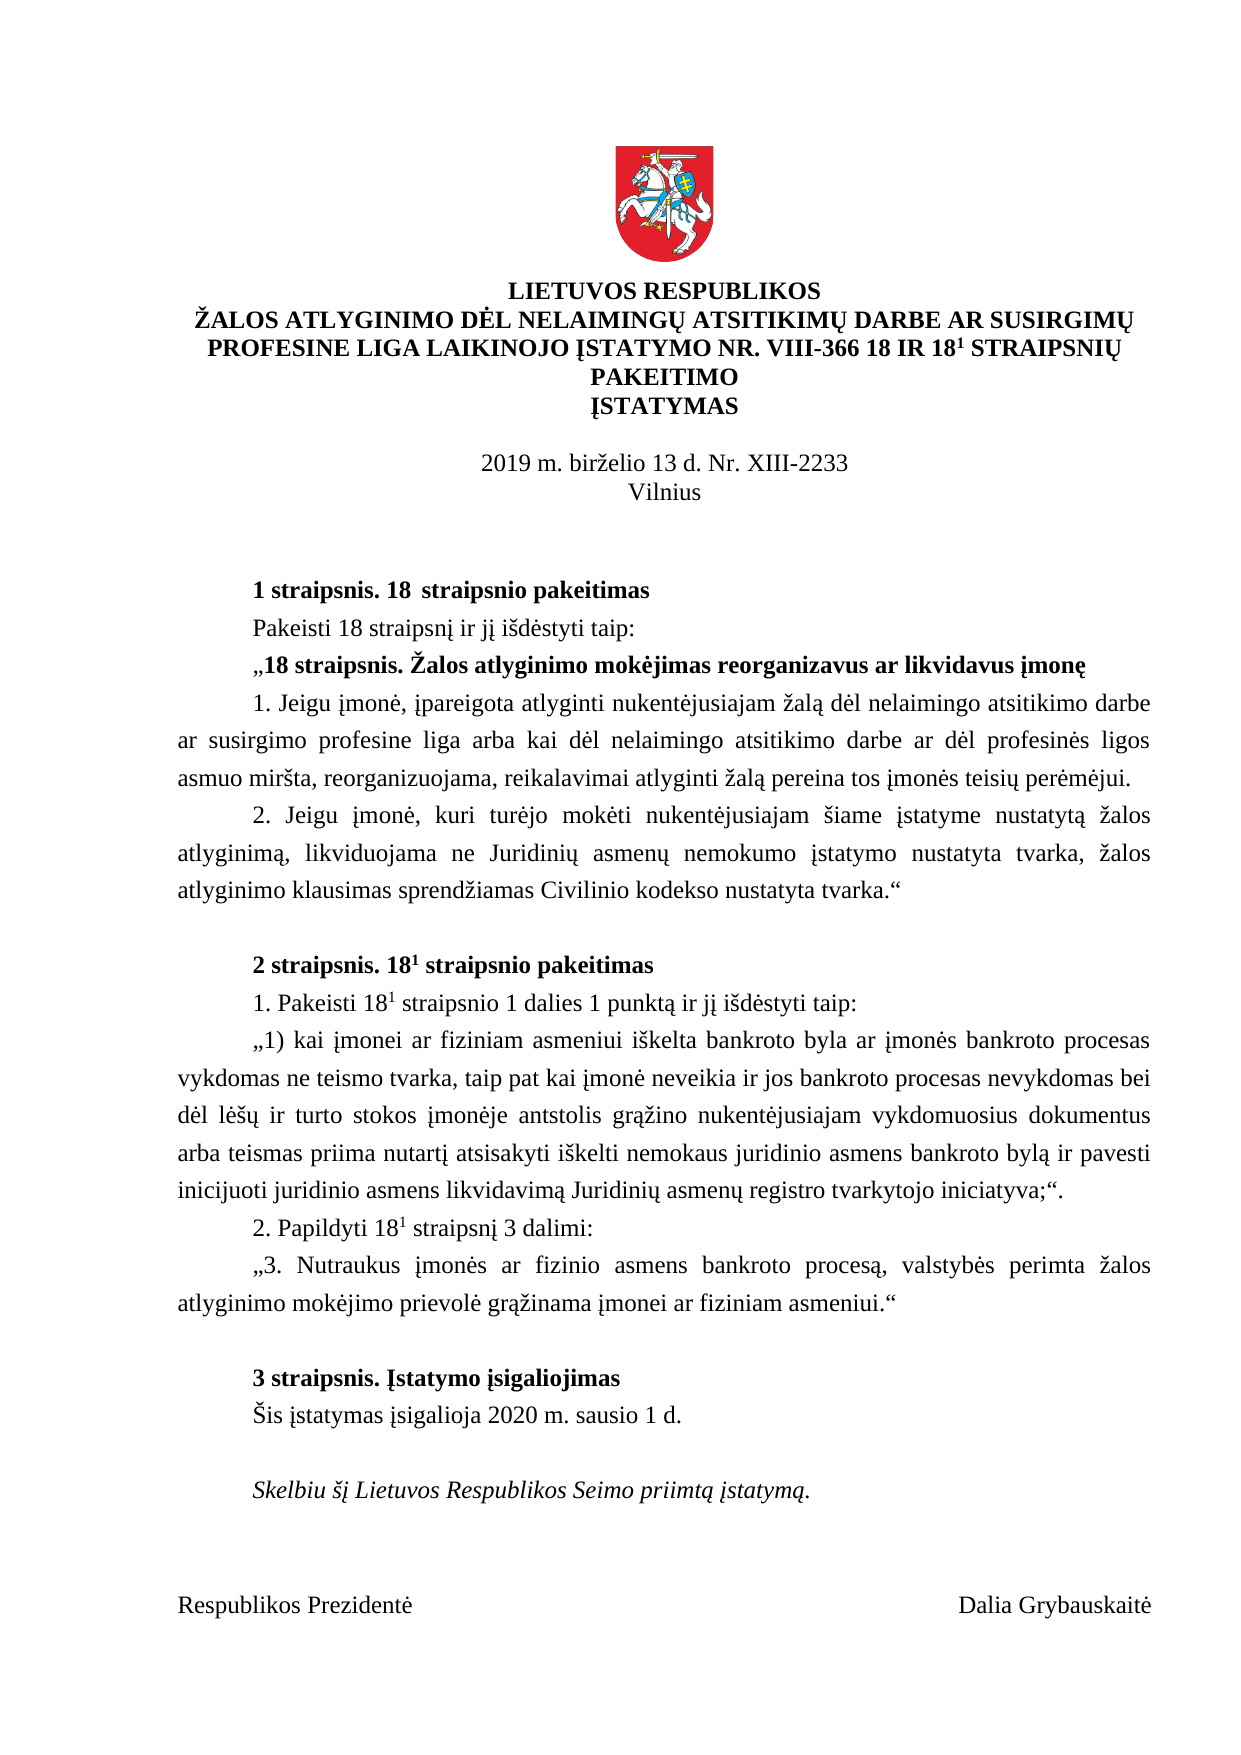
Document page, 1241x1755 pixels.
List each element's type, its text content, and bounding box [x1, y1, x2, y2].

text Šis įstatymas įsigalioja 2020 m. sausio 1 d. [177, 1391, 1152, 1429]
text „3. Nutraukus įmonės ar fizinio asmens bankroto procesą, valstybės perimta žalos atlyginimo mokėjimo prievolė grąžinama įmonei ar fiziniam asmeniui.“ [177, 1241, 1152, 1316]
text ŽALOS ATLYGINIMO DĖL NELAIMINGŲ ATSITIKIMŲ DARBE AR SUSIRGIMŲ PROFESINE LIGA LAIKINOJO ĮSTATYMO NR. VIII-366 18 IR 181 STRAIPSNIŲ PAKEITIMO [177, 305, 1152, 391]
text „18 straipsnis. Žalos atlyginimo mokėjimas reorganizavus ar likvidavus įmonę [177, 641, 1152, 679]
text „1) kai įmonei ar fiziniam asmeniui iškelta bankroto byla ar įmonės bankroto procesas vykdomas ne teismo tvarka, taip pat kai įmonė neveikia ir jos bankroto procesas nevykdomas bei dėl lėšų ir turto stokos įmonėje antstolis grąžino nukentėjusiajam vykdomuosius dokumentus arba teismas priima nutartį atsisakyti iškelti nemokaus juridinio asmens bankroto bylą ir pavesti inicijuoti juridinio asmens likvidavimą Juridinių asmenų registro tvarkytojo iniciatyva;“. [177, 1016, 1152, 1204]
text 1. Pakeisti 181 straipsnio 1 dalies 1 punktą ir jį išdėstyti taip: [177, 979, 1152, 1016]
text Respublikos Prezidentė Dalia Grybauskaitė [177, 1590, 1152, 1619]
text 1 straipsnis. 18 straipsnio pakeitimas [177, 566, 1152, 604]
text 3 straipsnis. Įstatymo įsigaliojimas [177, 1354, 1152, 1391]
text 2. Papildyti 181 straipsnį 3 dalimi: [177, 1204, 1152, 1241]
text 1. Jeigu įmonė, įpareigota atlyginti nukentėjusiajam žalą dėl nelaimingo atsitikimo darbe ar susirgimo profesine liga arba kai dėl nelaimingo atsitikimo darbe ar dėl profesinės ligos asmuo miršta, reorganizuojama, reikalavimai atlyginti žalą pereina tos įmonės teisių perėmėjui. [177, 679, 1152, 791]
text Skelbiu šį Lietuvos Respublikos Seimo priimtą įstatymą. [177, 1466, 1152, 1504]
text 2. Jeigu įmonė, kuri turėjo mokėti nukentėjusiajam šiame įstatyme nustatytą žalos atlyginimą, likviduojama ne Juridinių asmenų nemokumo įstatymo nustatyta tvarka, žalos atlyginimo klausimas sprendžiamas Civilinio kodekso nustatyta tvarka.“ [177, 791, 1152, 904]
text 2 straipsnis. 181 straipsnio pakeitimas [177, 941, 1152, 979]
text ĮSTATYMAS [177, 391, 1152, 420]
text 2019 m. birželio 13 d. Nr. XIII-2233 [177, 448, 1152, 477]
text Vilnius [177, 477, 1152, 506]
text LIETUVOS RESPUBLIKOS [177, 276, 1152, 305]
text Pakeisti 18 straipsnį ir jį išdėstyti taip: [177, 604, 1152, 641]
